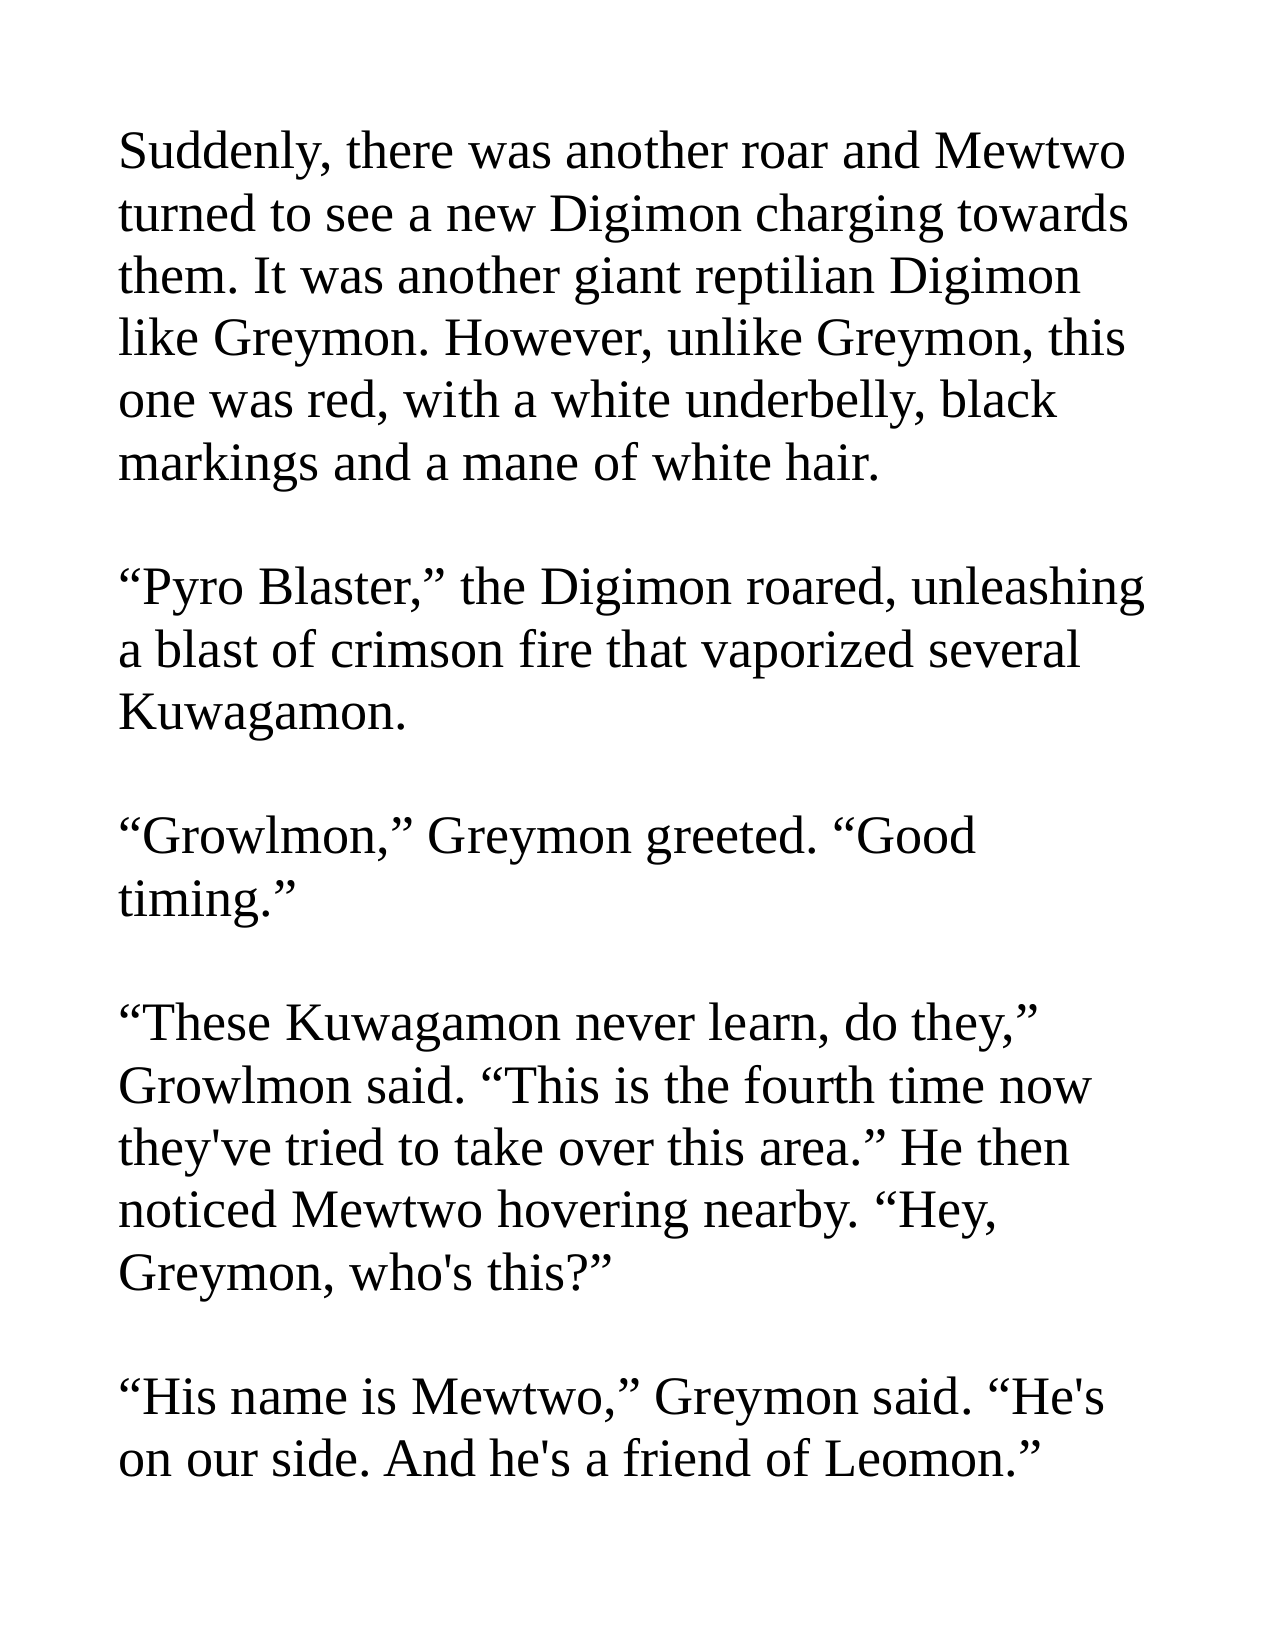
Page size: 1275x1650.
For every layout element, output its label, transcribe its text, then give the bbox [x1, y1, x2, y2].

text “These Kuwagamon never learn, do they,” Growlmon said. “This is the fourth time now they've tried to take over this area.” He then noticed Mewtwo hovering nearby. “Hey, Greymon, who's this?” [118, 990, 1157, 1302]
text Suddenly, there was another roar and Mewtwo turned to see a new Digimon charging towards them. It was another giant reptilian Digimon like Greymon. However, unlike Greymon, this one was red, with a white underbelly, black markings and a mane of white hair. [118, 118, 1157, 492]
text “Growlmon,” Greymon greeted. “Good timing.” [118, 803, 1157, 928]
text “His name is Mewtwo,” Greymon said. “He's on our side. And he's a friend of Leomon.” [118, 1364, 1157, 1488]
text “Pyro Blaster,” the Digimon roared, unleashing a blast of crimson fire that vaporized several Kuwagamon. [118, 554, 1157, 741]
